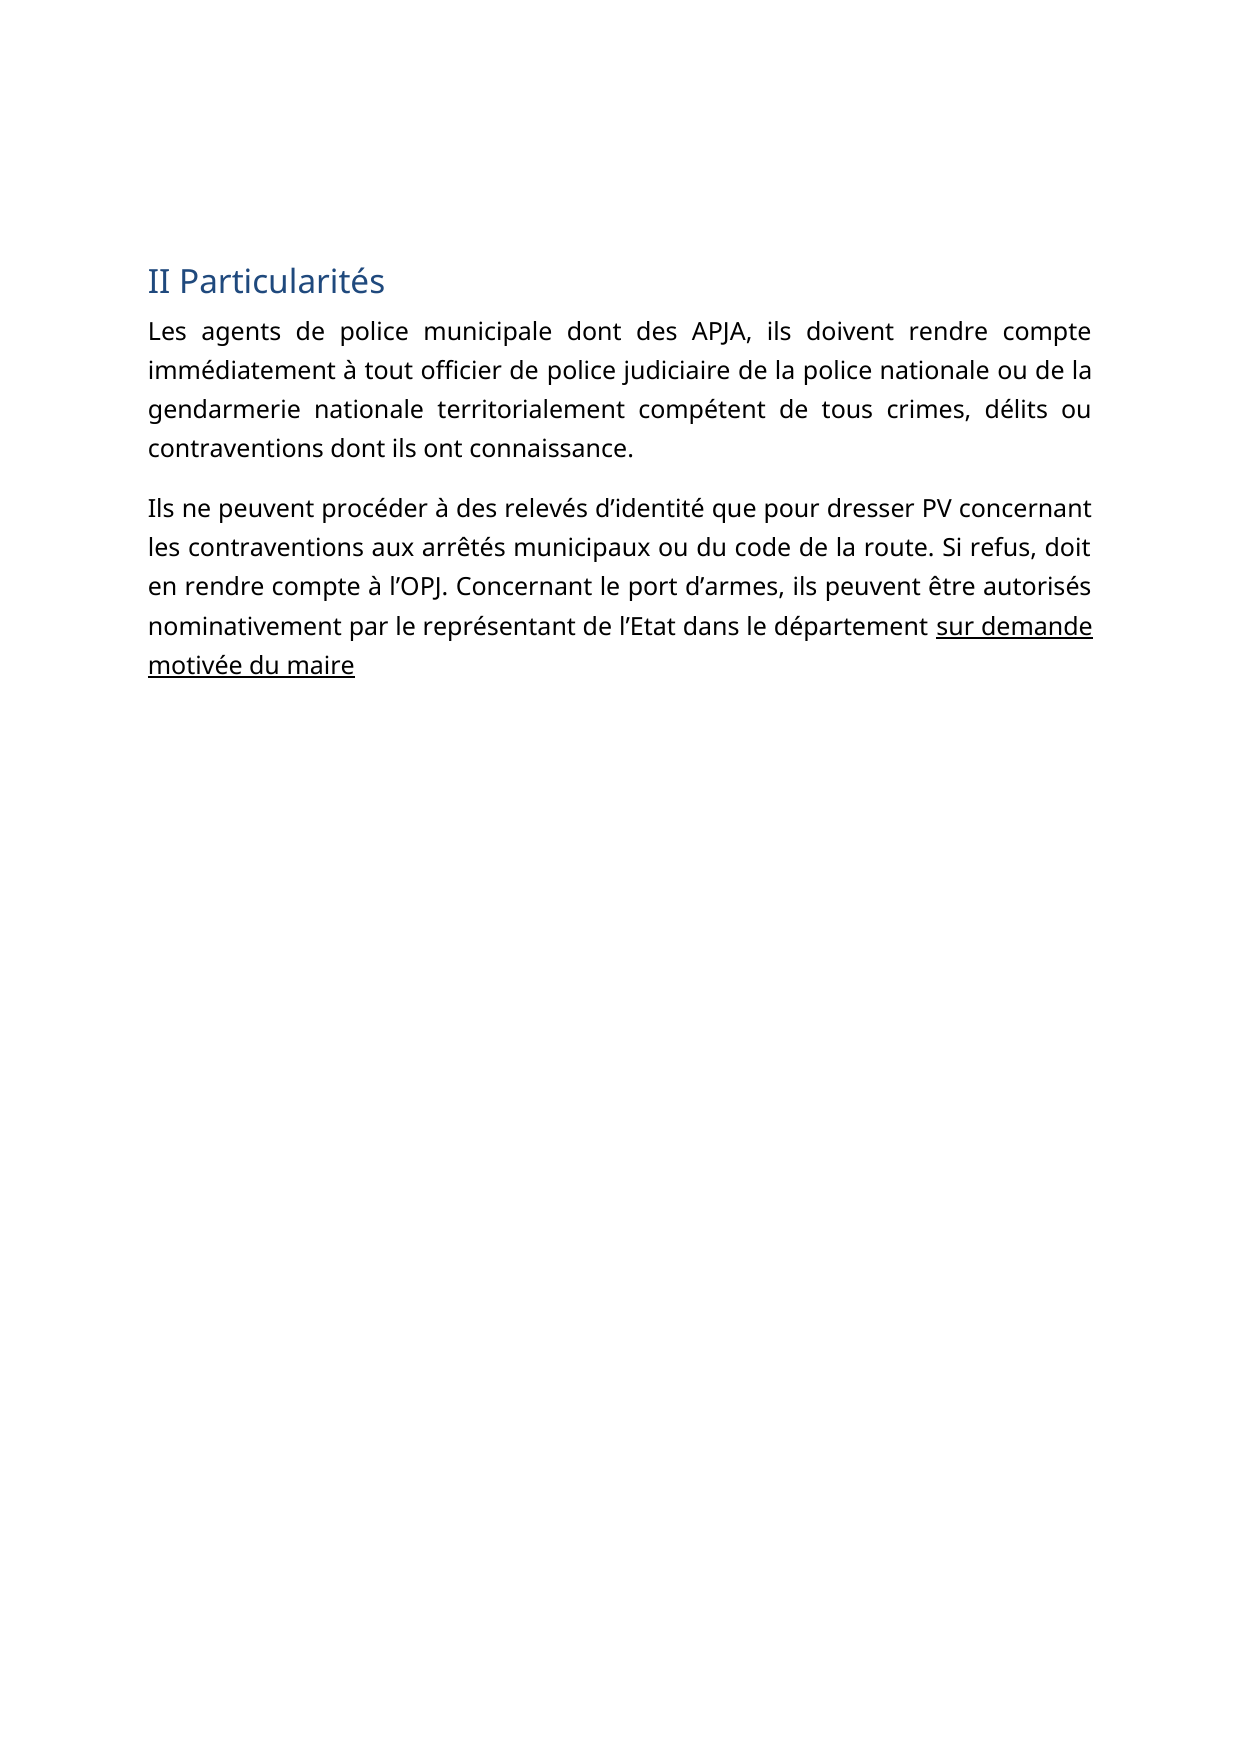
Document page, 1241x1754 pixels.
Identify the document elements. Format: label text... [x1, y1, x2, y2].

text II Particularités [148, 257, 1093, 303]
text Les agents de police municipale dont des APJA, ils doivent rendre compte immédiatement à tout officier de police judiciaire de la police nationale ou de la gendarmerie nationale territorialement compétent de tous crimes, délits ou contraventions dont ils ont connaissance. [148, 313, 1093, 465]
text Ils ne peuvent procéder à des relevés d’identité que pour dresser PV concernant les contraventions aux arrêtés municipaux ou du code de la route. Si refus, doit en rendre compte à l’OPJ. Concernant le port d’armes, ils peuvent être autorisés nominativement par le représentant de l’Etat dans le département sur demande motivée du maire [148, 491, 1093, 681]
